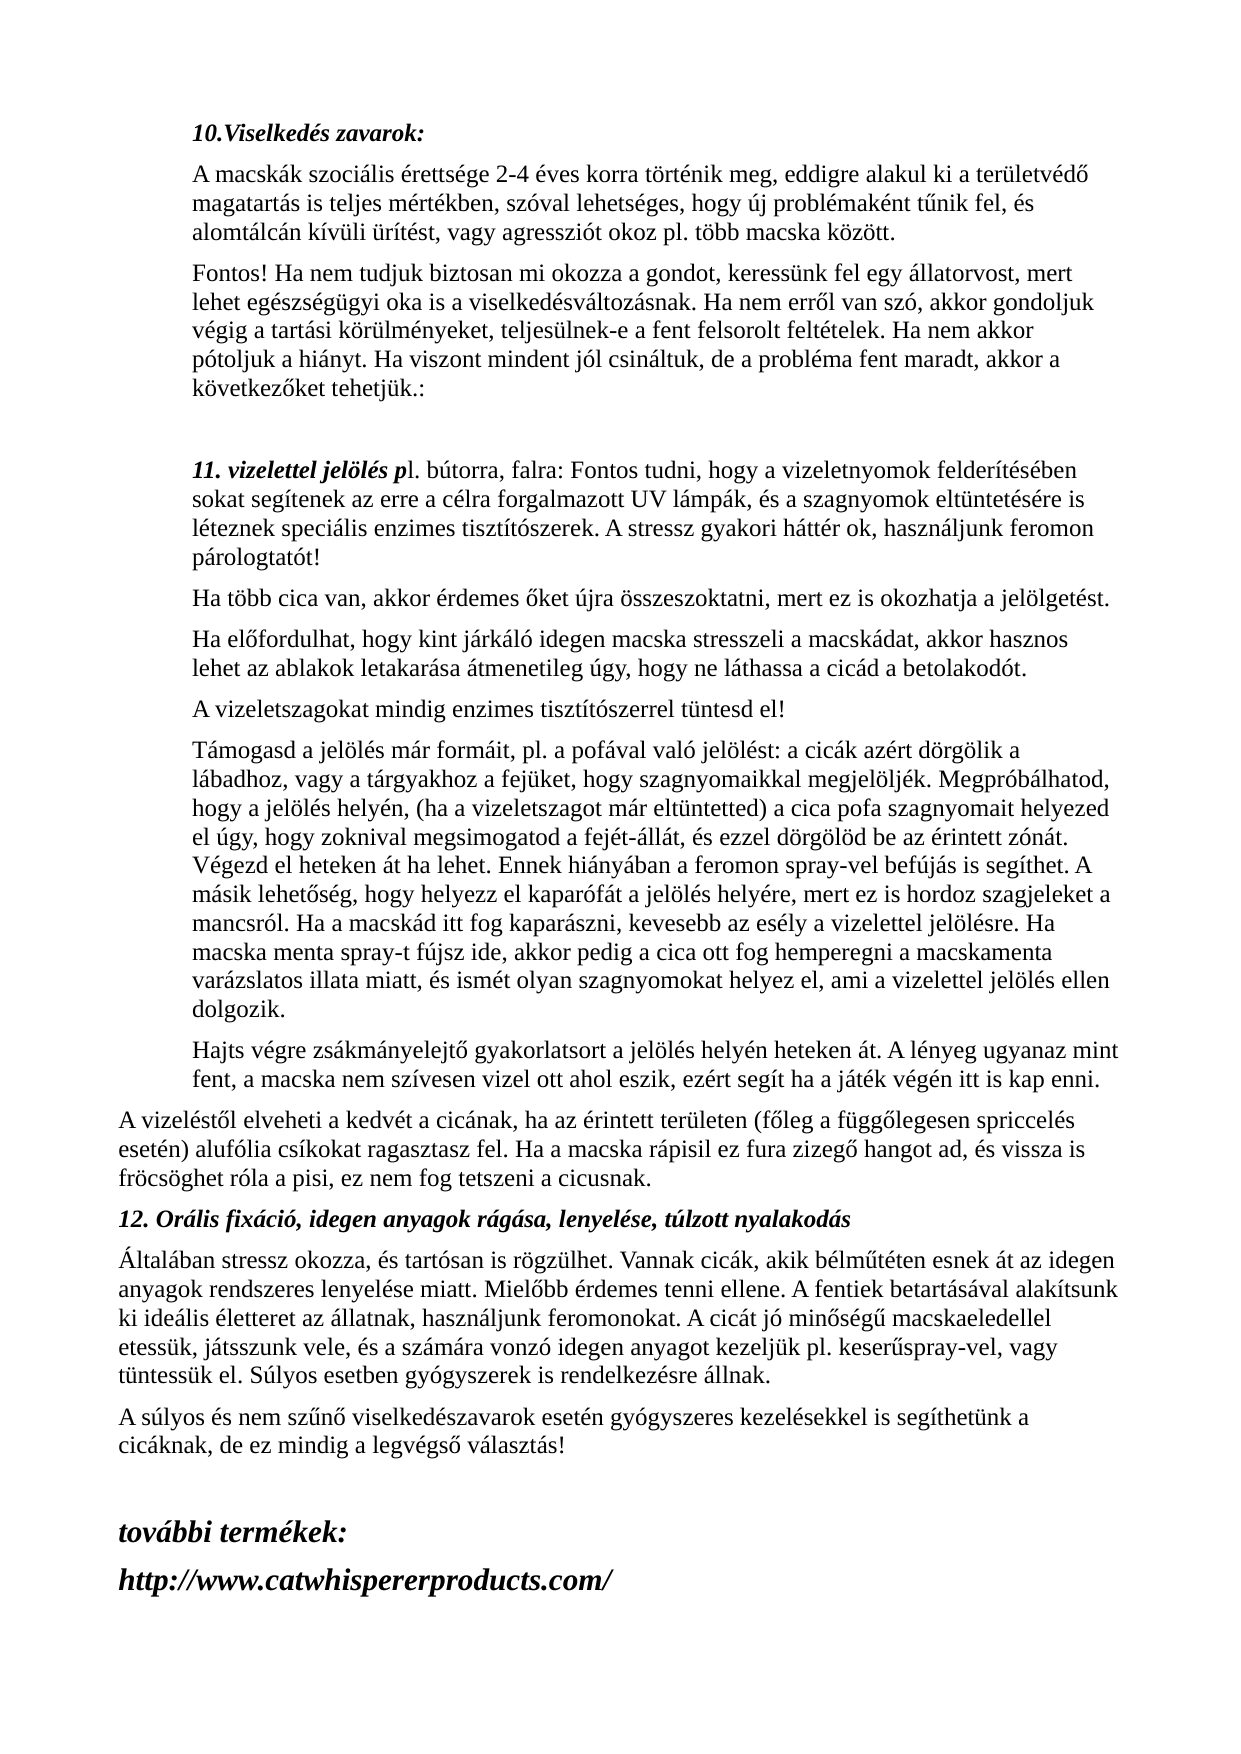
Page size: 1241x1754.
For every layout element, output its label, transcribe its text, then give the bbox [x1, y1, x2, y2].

text A súlyos és nem szűnő viselkedészavarok esetén gyógyszeres kezelésekkel is segíthetünk a cicáknak, de ez mindig a legvégső választás! [118, 1402, 1122, 1459]
list Ha több cica van, akkor érdemes őket újra összeszoktatni, mert ez is okozhatja a jelölgetést. [162, 583, 1122, 612]
text http://www.catwhispererproducts.com/ [118, 1562, 1122, 1597]
list Támogasd a jelölés már formáit, pl. a pofával való jelölést: a cicák azért dörgölik a lábadhoz, vagy a tárgyakhoz a fejüket, hogy szagnyomaikkal megjelöljék. Megpróbálhatod, hogy a jelölés helyén, (ha a vizeletszagot már eltüntetted) a cica pofa szagnyomait helyezed el úgy, hogy zoknival megsimogatod a fejét-állát, és ezzel dörgölöd be az érintett zónát. Végezd el heteken át ha lehet. Ennek hiányában a feromon spray-vel befújás is segíthet. A másik lehetőség, hogy helyezz el kaparófát a jelölés helyére, mert ez is hordoz szagjeleket a mancsról. Ha a macskád itt fog kaparászni, kevesebb az esély a vizelettel jelölésre. Ha macska menta spray-t fújsz ide, akkor pedig a cica ott fog hemperegni a macskamenta varázslatos illata miatt, és ismét olyan szagnyomokat helyez el, ami a vizelettel jelölés ellen dolgozik. [162, 736, 1122, 1023]
list 10.Viselkedés zavarok: [162, 118, 1122, 147]
list A macskák szociális érettsége 2-4 éves korra történik meg, eddigre alakul ki a területvédő magatartás is teljes mértékben, szóval lehetséges, hogy új problémaként tűnik fel, és alomtálcán kívüli ürítést, vagy agressziót okoz pl. több macska között. [162, 159, 1122, 246]
list Ha előfordulhat, hogy kint járkáló idegen macska stresszeli a macskádat, akkor hasznos lehet az ablakok letakarása átmenetileg úgy, hogy ne láthassa a cicád a betolakodót. [162, 624, 1122, 682]
text A vizeléstől elveheti a kedvét a cicának, ha az érintett területen (főleg a függőlegesen spriccelés esetén) alufólia csíkokat ragasztasz fel. Ha a macska rápisil ez fura zizegő hangot ad, és vissza is fröcsöghet róla a pisi, ez nem fog tetszeni a cicusnak. [118, 1106, 1122, 1192]
text Általában stressz okozza, és tartósan is rögzülhet. Vannak cicák, akik bélműtéten esnek át az idegen anyagok rendszeres lenyelése miatt. Mielőbb érdemes tenni ellene. A fentiek betartásával alakítsunk ki ideális életteret az állatnak, használjunk feromonokat. A cicát jó minőségű macskaeledellel etessük, játsszunk vele, és a számára vonzó idegen anyagot kezeljük pl. keserűspray-vel, vagy tüntessük el. Súlyos esetben gyógyszerek is rendelkezésre állnak. [118, 1246, 1122, 1389]
text ​további termékek: [118, 1513, 1122, 1549]
list Hajts végre zsákmányelejtő gyakorlatsort a jelölés helyén heteken át. A lényeg ugyanaz mint fent, a macska nem szívesen vizel ott ahol eszik, ezért segít ha a játék végén itt is kap enni. [162, 1036, 1122, 1093]
text ​ [118, 1472, 1122, 1501]
text 12. Orális fixáció, idegen anyagok rágása, lenyelése, túlzott nyalakodás [118, 1204, 1122, 1233]
list 11. vizelettel jelölés pl. bútorra, falra: Fontos tudni, hogy a vizeletnyomok felderítésében sokat segítenek az erre a célra forgalmazott UV lámpák, és a szagnyomok eltüntetésére is léteznek speciális enzimes tisztítószerek. A stressz gyakori háttér ok, használjunk feromon párologtatót! [162, 456, 1122, 571]
list A vizeletszagokat mindig enzimes tisztítószerrel tüntesd el! [162, 694, 1122, 723]
list Fontos! Ha nem tudjuk biztosan mi okozza a gondot, keressünk fel egy állatorvost, mert lehet egészségügyi oka is a viselkedésváltozásnak. Ha nem erről van szó, akkor gondoljuk végig a tartási körülményeket, teljesülnek-e a fent felsorolt feltételek. Ha nem akkor pótoljuk a hiányt. Ha viszont mindent jól csináltuk, de a probléma fent maradt, akkor a következőket tehetjük.: [162, 258, 1122, 402]
